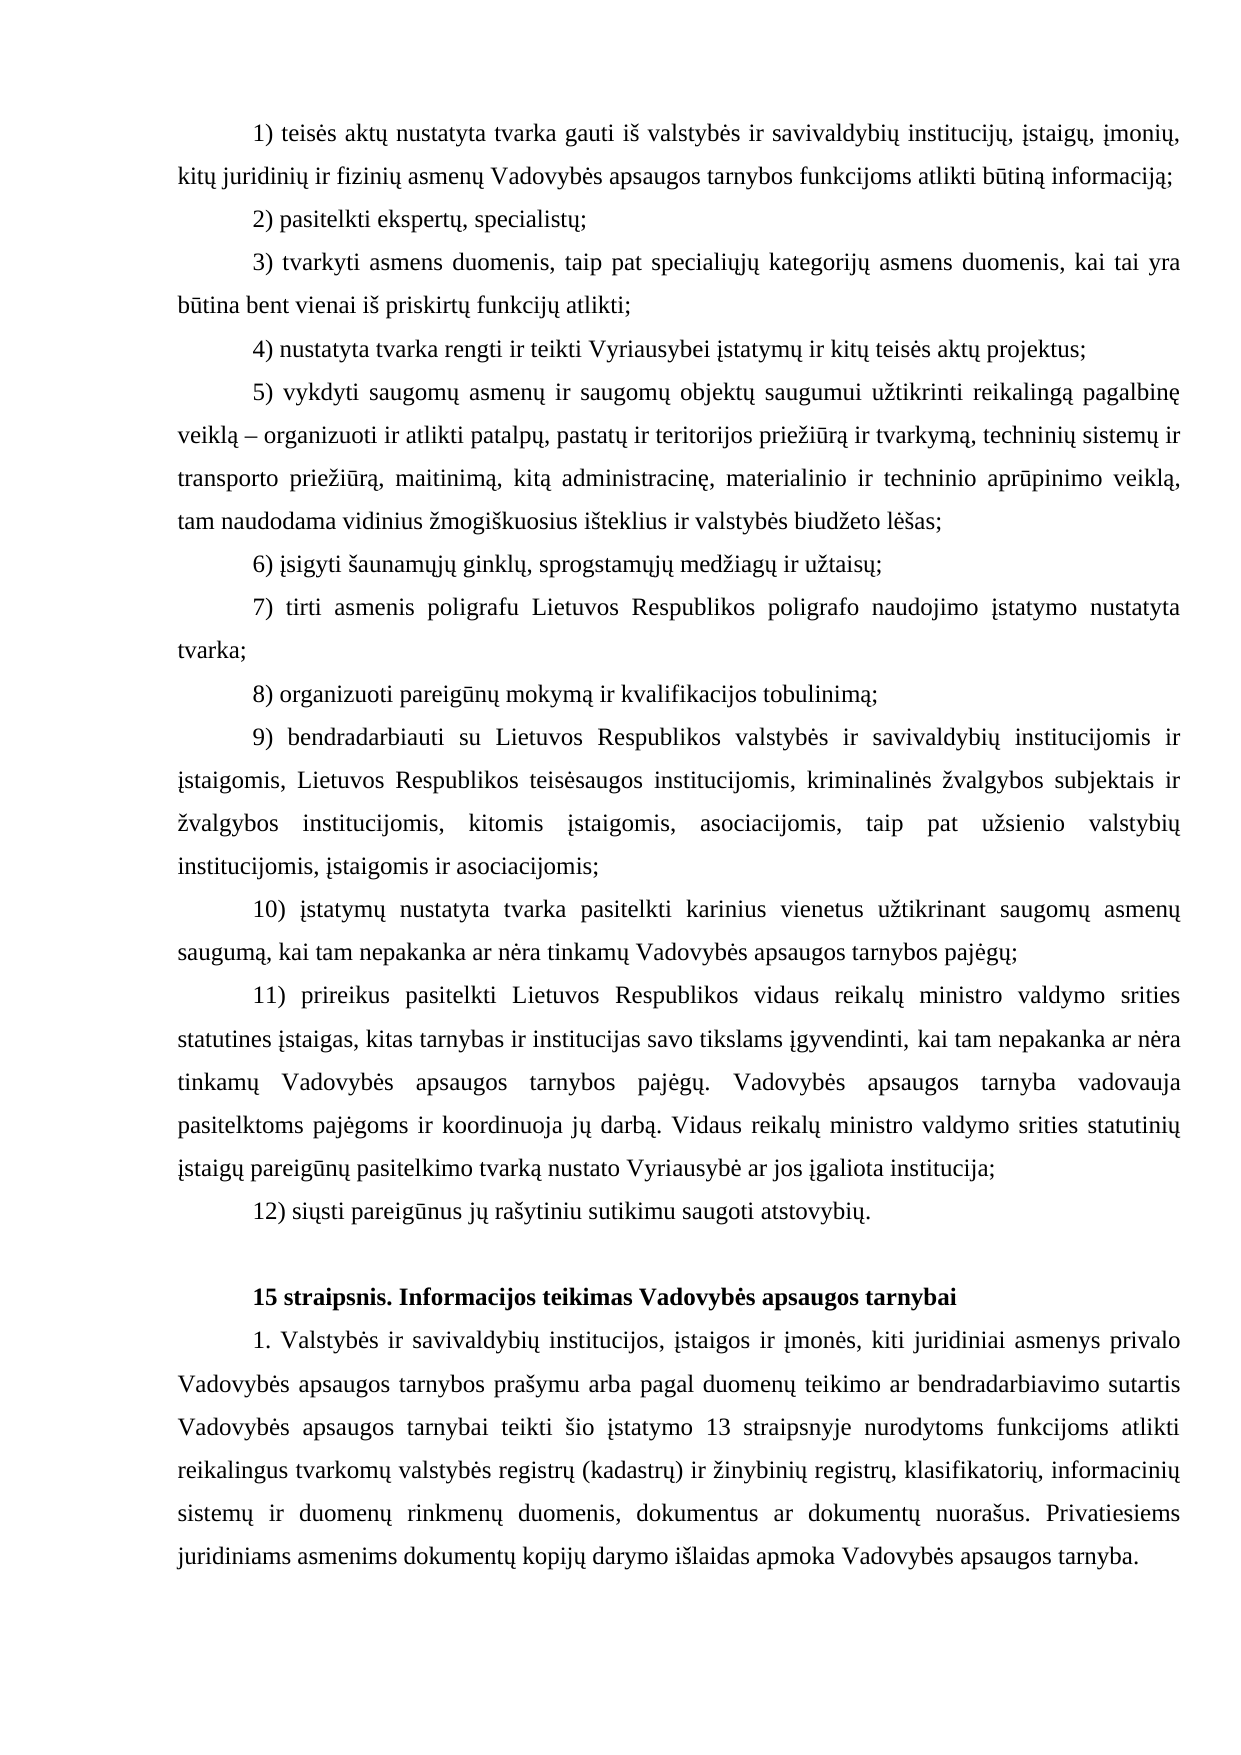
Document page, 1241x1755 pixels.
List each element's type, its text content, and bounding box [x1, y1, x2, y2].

text 6) įsigyti šaunamųjų ginklų, sprogstamųjų medžiagų ir užtaisų; [177, 549, 1181, 578]
text 15 straipsnis. Informacijos teikimas Vadovybės apsaugos tarnybai [177, 1282, 1181, 1311]
text 5) vykdyti saugomų asmenų ir saugomų objektų saugumui užtikrinti reikalingą pagalbinę veiklą – organizuoti ir atlikti patalpų, pastatų ir teritorijos priežiūrą ir tvarkymą, techninių sistemų ir transporto priežiūrą, maitinimą, kitą administracinę, materialinio ir techninio aprūpinimo veiklą, tam naudodama vidinius žmogiškuosius išteklius ir valstybės biudžeto lėšas; [177, 377, 1181, 535]
text 7) tirti asmenis poligrafu Lietuvos Respublikos poligrafo naudojimo įstatymo nustatyta tvarka; [177, 592, 1181, 664]
text 10) įstatymų nustatyta tvarka pasitelkti karinius vienetus užtikrinant saugomų asmenų saugumą, kai tam nepakanka ar nėra tinkamų Vadovybės apsaugos tarnybos pajėgų; [177, 894, 1181, 966]
text 1) teisės aktų nustatyta tvarka gauti iš valstybės ir savivaldybių institucijų, įstaigų, įmonių, kitų juridinių ir fizinių asmenų Vadovybės apsaugos tarnybos funkcijoms atlikti būtiną informaciją; [177, 118, 1181, 190]
text 8) organizuoti pareigūnų mokymą ir kvalifikacijos tobulinimą; [177, 679, 1181, 707]
text 1. Valstybės ir savivaldybių institucijos, įstaigos ir įmonės, kiti juridiniai asmenys privalo Vadovybės apsaugos tarnybos prašymu arba pagal duomenų teikimo ar bendradarbiavimo sutartis Vadovybės apsaugos tarnybai teikti šio įstatymo 13 straipsnyje nurodytoms funkcijoms atlikti reikalingus tvarkomų valstybės registrų (kadastrų) ir žinybinių registrų, klasifikatorių, informacinių sistemų ir duomenų rinkmenų duomenis, dokumentus ar dokumentų nuorašus. Privatiesiems juridiniams asmenims dokumentų kopijų darymo išlaidas apmoka Vadovybės apsaugos tarnyba. [177, 1326, 1181, 1570]
text 4) nustatyta tvarka rengti ir teikti Vyriausybei įstatymų ir kitų teisės aktų projektus; [177, 334, 1181, 362]
text 3) tvarkyti asmens duomenis, taip pat specialiųjų kategorijų asmens duomenis, kai tai yra būtina bent vienai iš priskirtų funkcijų atlikti; [177, 247, 1181, 319]
text 9) bendradarbiauti su Lietuvos Respublikos valstybės ir savivaldybių institucijomis ir įstaigomis, Lietuvos Respublikos teisėsaugos institucijomis, kriminalinės žvalgybos subjektais ir žvalgybos institucijomis, kitomis įstaigomis, asociacijomis, taip pat užsienio valstybių institucijomis, įstaigomis ir asociacijomis; [177, 722, 1181, 880]
text 2) pasitelkti ekspertų, specialistų; [177, 204, 1181, 233]
text 12) siųsti pareigūnus jų rašytiniu sutikimu saugoti atstovybių. [177, 1196, 1181, 1225]
text 11) prireikus pasitelkti Lietuvos Respublikos vidaus reikalų ministro valdymo srities statutines įstaigas, kitas tarnybas ir institucijas savo tikslams įgyvendinti, kai tam nepakanka ar nėra tinkamų Vadovybės apsaugos tarnybos pajėgų. Vadovybės apsaugos tarnyba vadovauja pasitelktoms pajėgoms ir koordinuoja jų darbą. Vidaus reikalų ministro valdymo srities statutinių įstaigų pareigūnų pasitelkimo tvarką nustato Vyriausybė ar jos įgaliota institucija; [177, 981, 1181, 1182]
